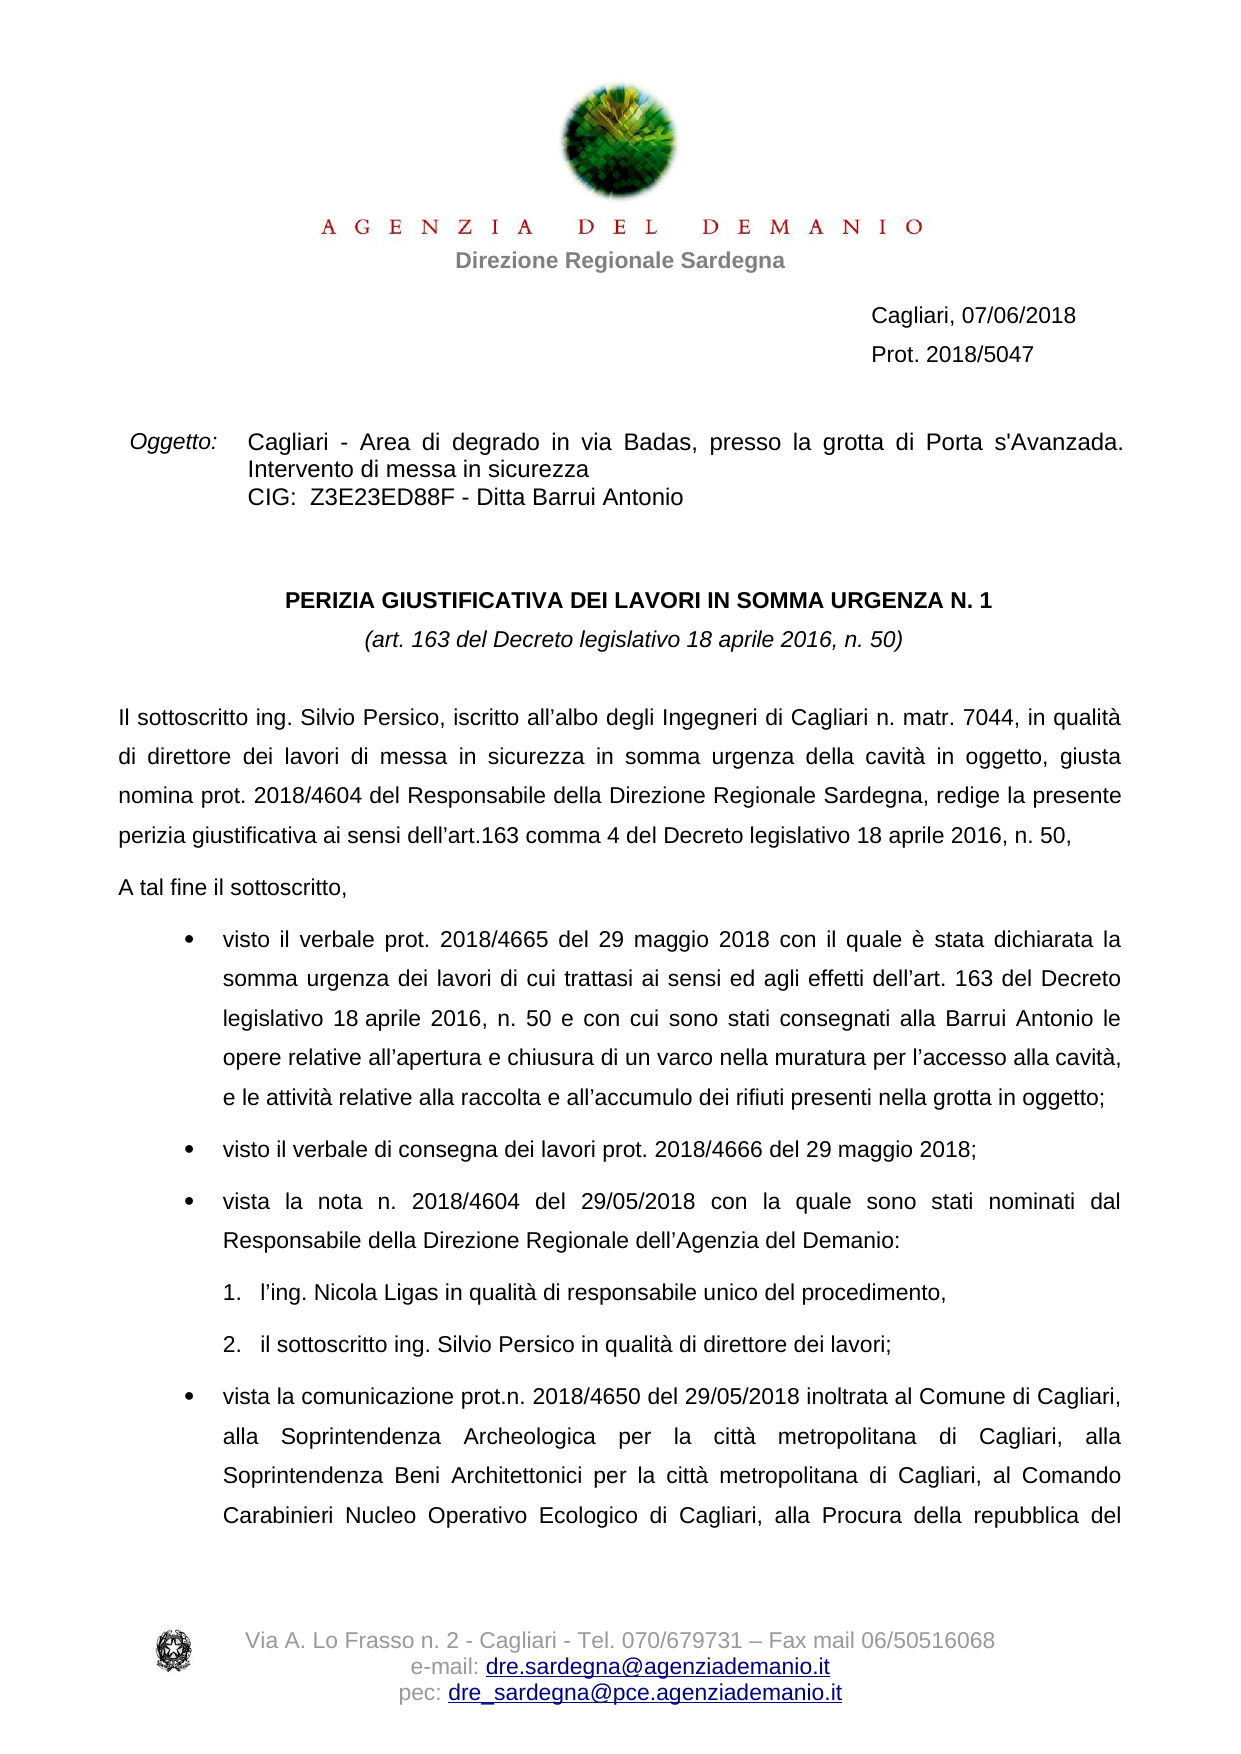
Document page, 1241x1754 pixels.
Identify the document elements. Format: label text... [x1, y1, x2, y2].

text Prot. 2018/5047 [871, 341, 1124, 368]
list il sottoscritto ing. Silvio Persico in qualità di direttore dei lavori; [223, 1331, 1122, 1357]
text Il sottoscritto ing. Silvio Persico, iscritto all’albo degli Ingegneri di Cagliari n. matr. 7044, in qualità di direttore dei lavori di messa in sicurezza in somma urgenza della cavità in oggetto, giusta nomina prot. 2018/4604 del Responsabile della Direzione Regionale Sardegna, redige la presente perizia giustificativa ai sensi dell’art.163 comma 4 del Decreto legislativo 18 aprile 2016, n. 50, [118, 703, 1122, 848]
list l’ing. Nicola Ligas in qualità di responsabile unico del procedimento, [223, 1279, 1122, 1306]
list visto il verbale prot. 2018/4665 del 29 maggio 2018 con il quale è stata dichiarata la somma urgenza dei lavori di cui trattasi ai sensi ed agli effetti dell’art. 163 del Decreto legislativo 18 aprile 2016, n. 50 e con cui sono stati consegnati alla Barrui Antonio le opere relative all’apertura e chiusura di un varco nella muratura per l’accesso alla cavità, e le attività relative alla raccolta e all’accumulo dei rifiuti presenti nella grotta in oggetto; [185, 926, 1122, 1110]
table_header Cagliari - Area di degrado in via Badas, presso la grotta di Porta s'Avanzada. Intervento di messa in sicurezza CIG: Z3E23ED88F - Ditta Barrui Antonio [236, 428, 1137, 537]
table_header Oggetto: [118, 428, 236, 537]
text Cagliari, 07/06/2018 [871, 302, 1124, 328]
list vista la comunicazione prot.n. 2018/4650 del 29/05/2018 inoltrata al Comune di Cagliari, alla Soprintendenza Archeologica per la città metropolitana di Cagliari, alla Soprintendenza Beni Architettonici per la città metropolitana di Cagliari, al Comando Carabinieri Nucleo Operativo Ecologico di Cagliari, alla Procura della repubblica del [185, 1383, 1122, 1528]
text (art. 163 del Decreto legislativo 18 aprile 2016, n. 50) [148, 626, 1122, 653]
text PERIZIA GIUSTIFICATIVA DEI LAVORI IN SOMMA URGENZA N. 1 [118, 587, 1122, 613]
text A tal fine il sottoscritto, [118, 874, 1122, 900]
list vista la nota n. 2018/4604 del 29/05/2018 con la quale sono stati nominati dal Responsabile della Direzione Regionale dell’Agenzia del Demanio: [185, 1188, 1122, 1253]
list visto il verbale di consegna dei lavori prot. 2018/4666 del 29 maggio 2018; [185, 1136, 1122, 1162]
